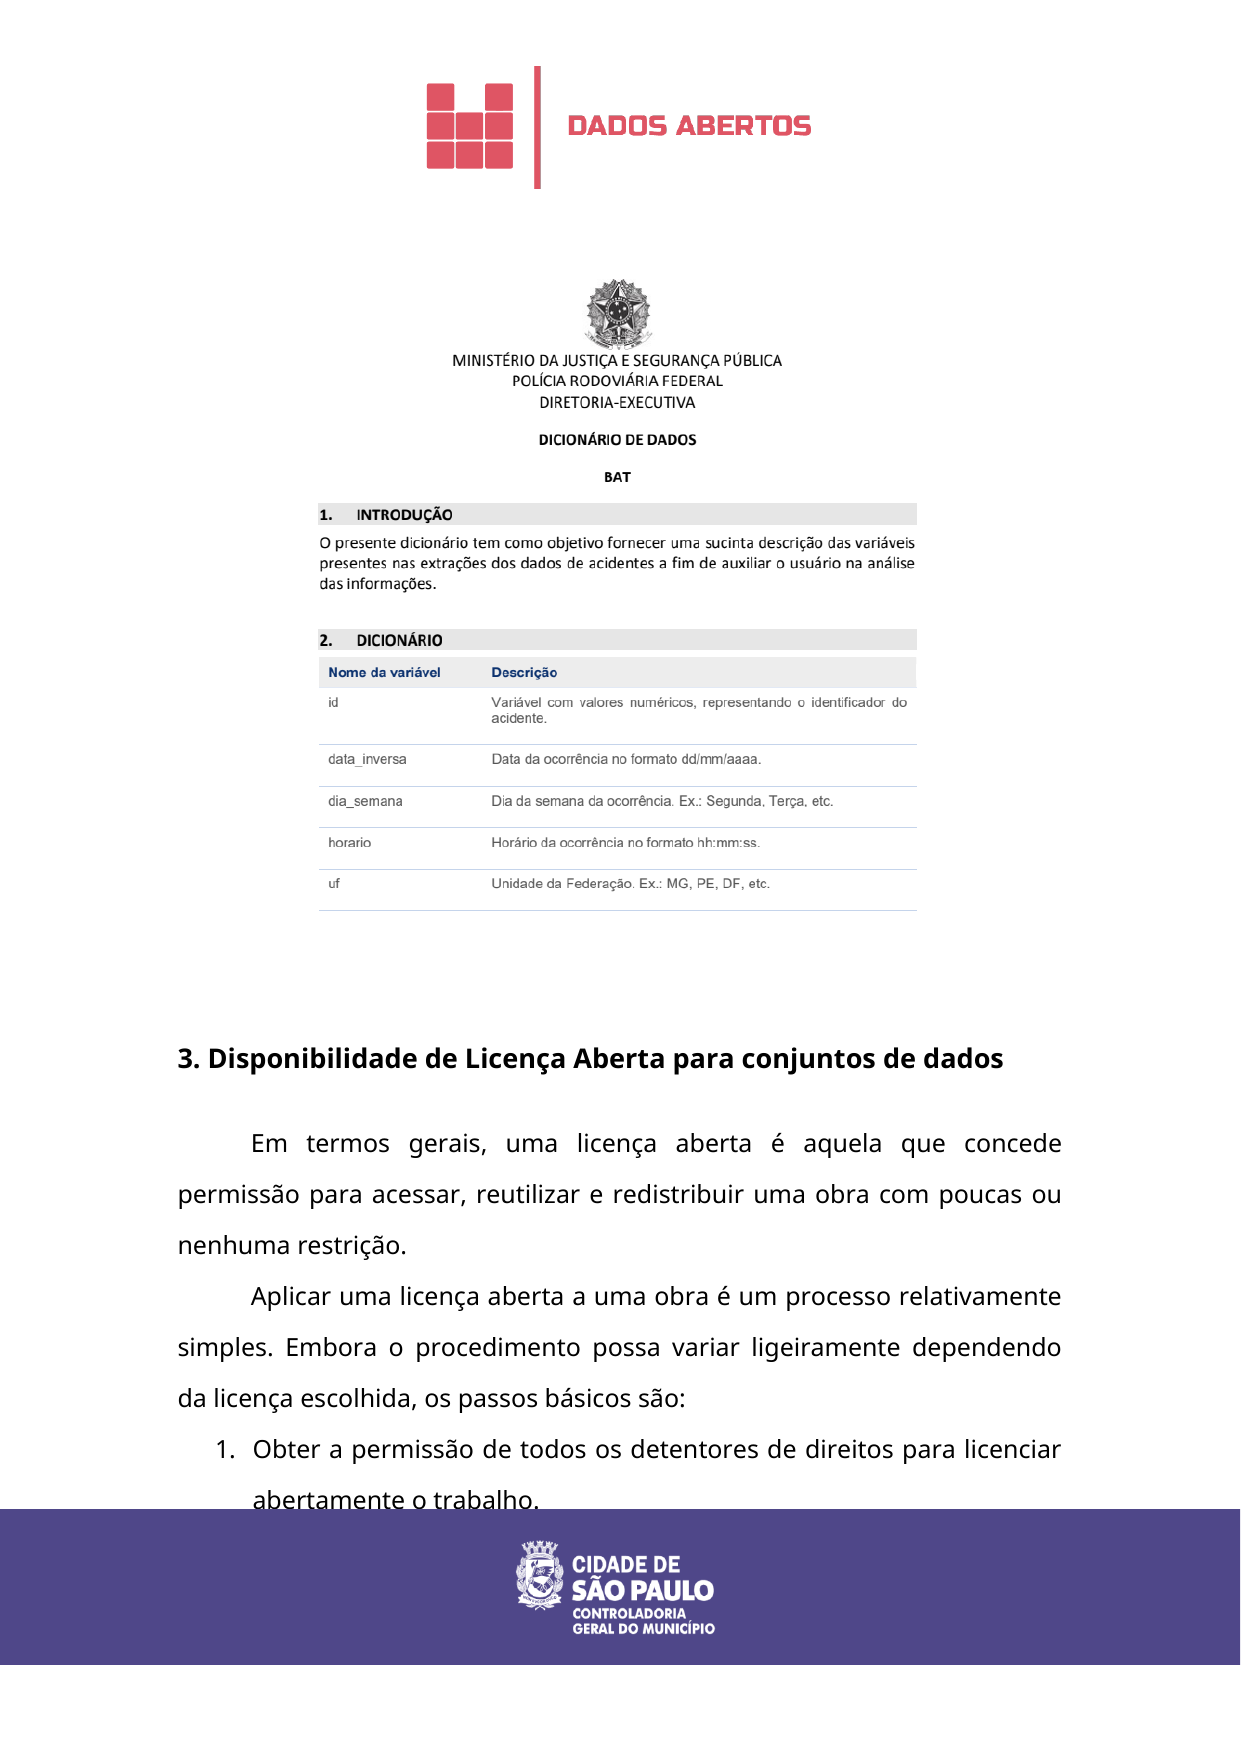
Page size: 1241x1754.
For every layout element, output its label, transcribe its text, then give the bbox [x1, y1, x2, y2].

subtitle 3. Disponibilidade de Licença Aberta para conjuntos de dados [177, 1039, 1063, 1076]
list Obter a permissão de todos os detentores de direitos para licenciar abertamente o trabalho. [499, 1431, 565, 1473]
text Em termos gerais, uma licença aberta é aquela que concede permissão para acessar, reutilizar e redistribuir uma obra com poucas ou nenhuma restrição. [177, 1125, 1063, 1261]
list Obter a permissão de todos os detentores de direitos para licenciar abertamente o trabalho. [946, 1431, 974, 1509]
list Obter a permissão de todos os detentores de direitos para licenciar abertamente o trabalho. [373, 1431, 786, 1509]
list Obter a permissão de todos os detentores de direitos para licenciar abertamente o trabalho. [225, 1431, 361, 1509]
list Obter a permissão de todos os detentores de direitos para licenciar abertamente o trabalho. [1024, 1431, 1052, 1509]
text Aplicar uma licença aberta a uma obra é um processo relativamente simples. Embora o procedimento possa variar ligeiramente dependendo da licença escolhida, os passos básicos são: [177, 1278, 1063, 1414]
list Obter a permissão de todos os detentores de direitos para licenciar abertamente o trabalho. [673, 1431, 744, 1476]
list Obter a permissão de todos os detentores de direitos para licenciar abertamente o trabalho. [436, 1431, 497, 1488]
list Obter a permissão de todos os detentores de direitos para licenciar abertamente o trabalho. [878, 1431, 930, 1509]
